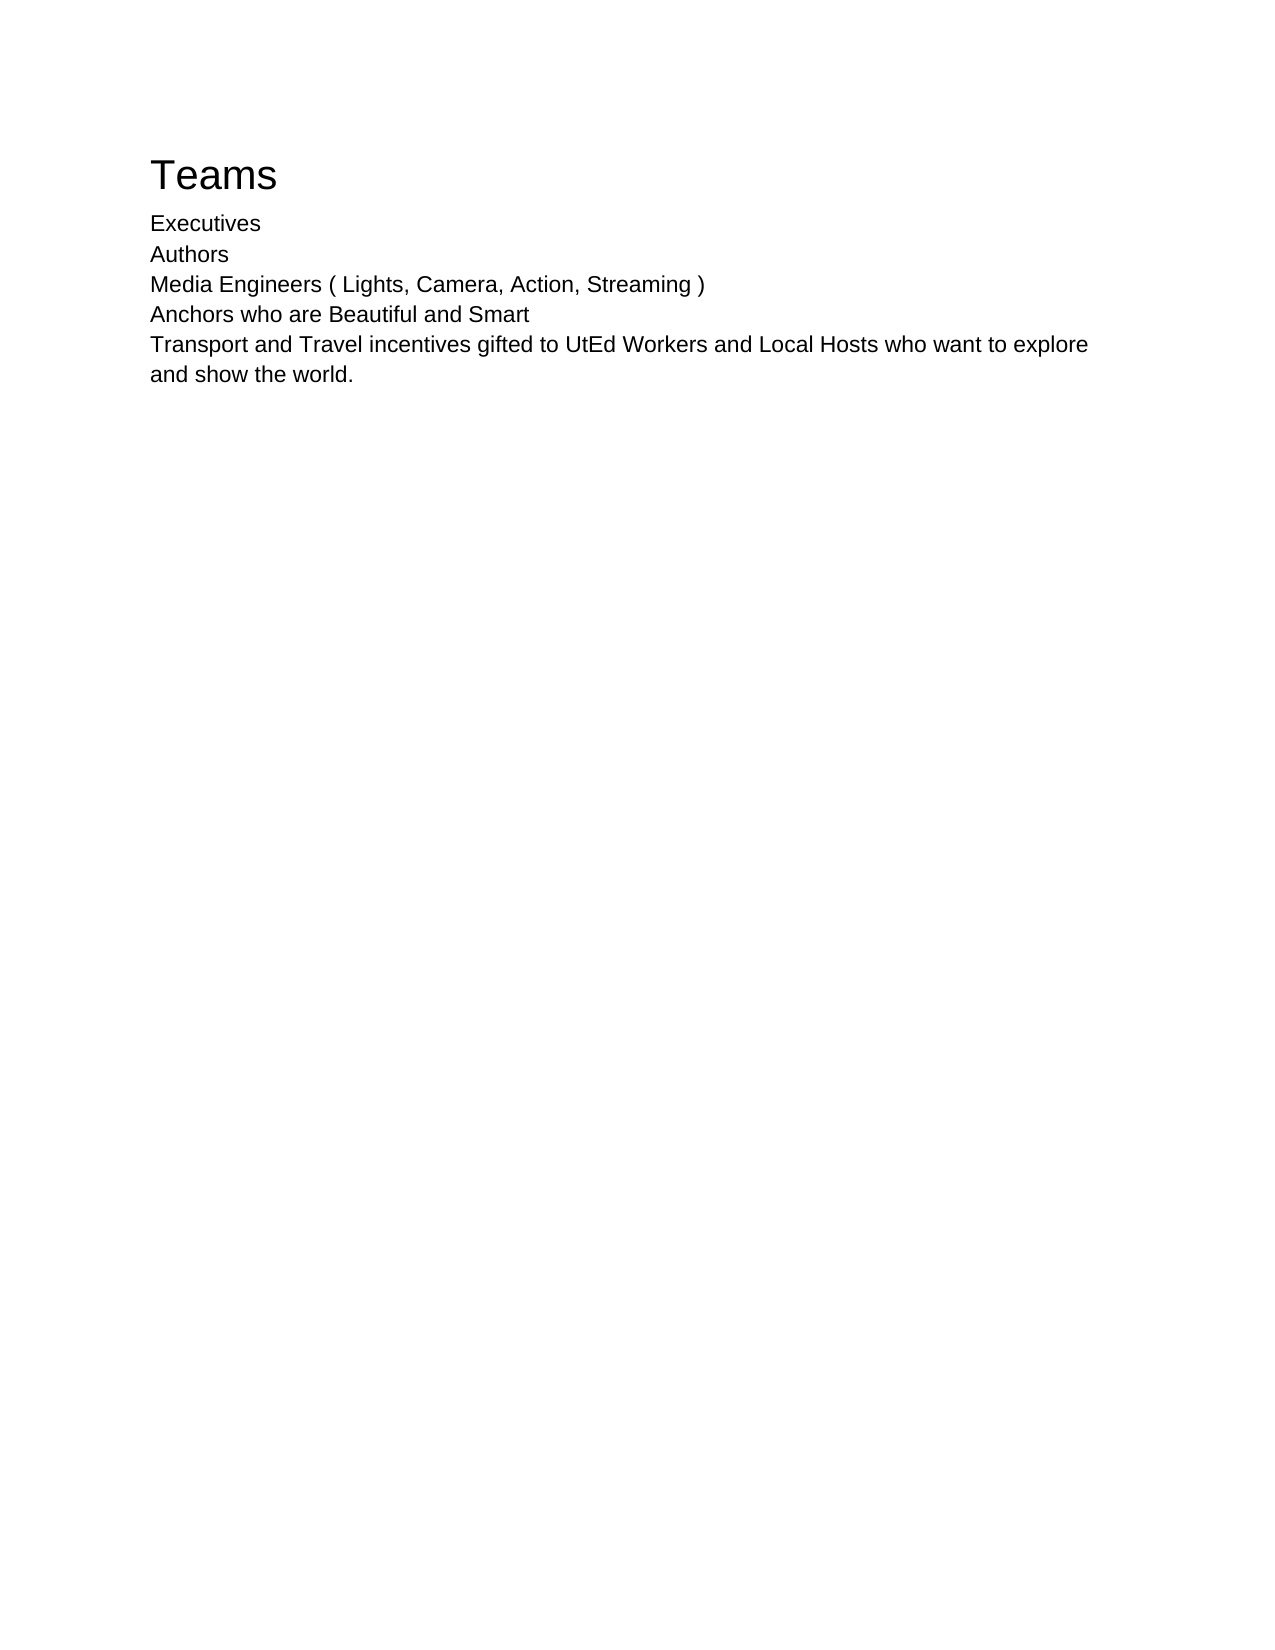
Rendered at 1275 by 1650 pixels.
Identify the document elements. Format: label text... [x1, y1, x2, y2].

text Executives [150, 210, 1125, 237]
text Transport and Travel incentives gifted to UtEd Workers and Local Hosts who want to explore and show the world. [150, 331, 1125, 388]
subtitle Teams [150, 150, 1125, 198]
text Anchors who are Beautiful and Smart [150, 301, 1125, 327]
text Media Engineers ( Lights, Camera, Action, Streaming ) [150, 271, 1125, 297]
text Authors [150, 241, 1125, 267]
